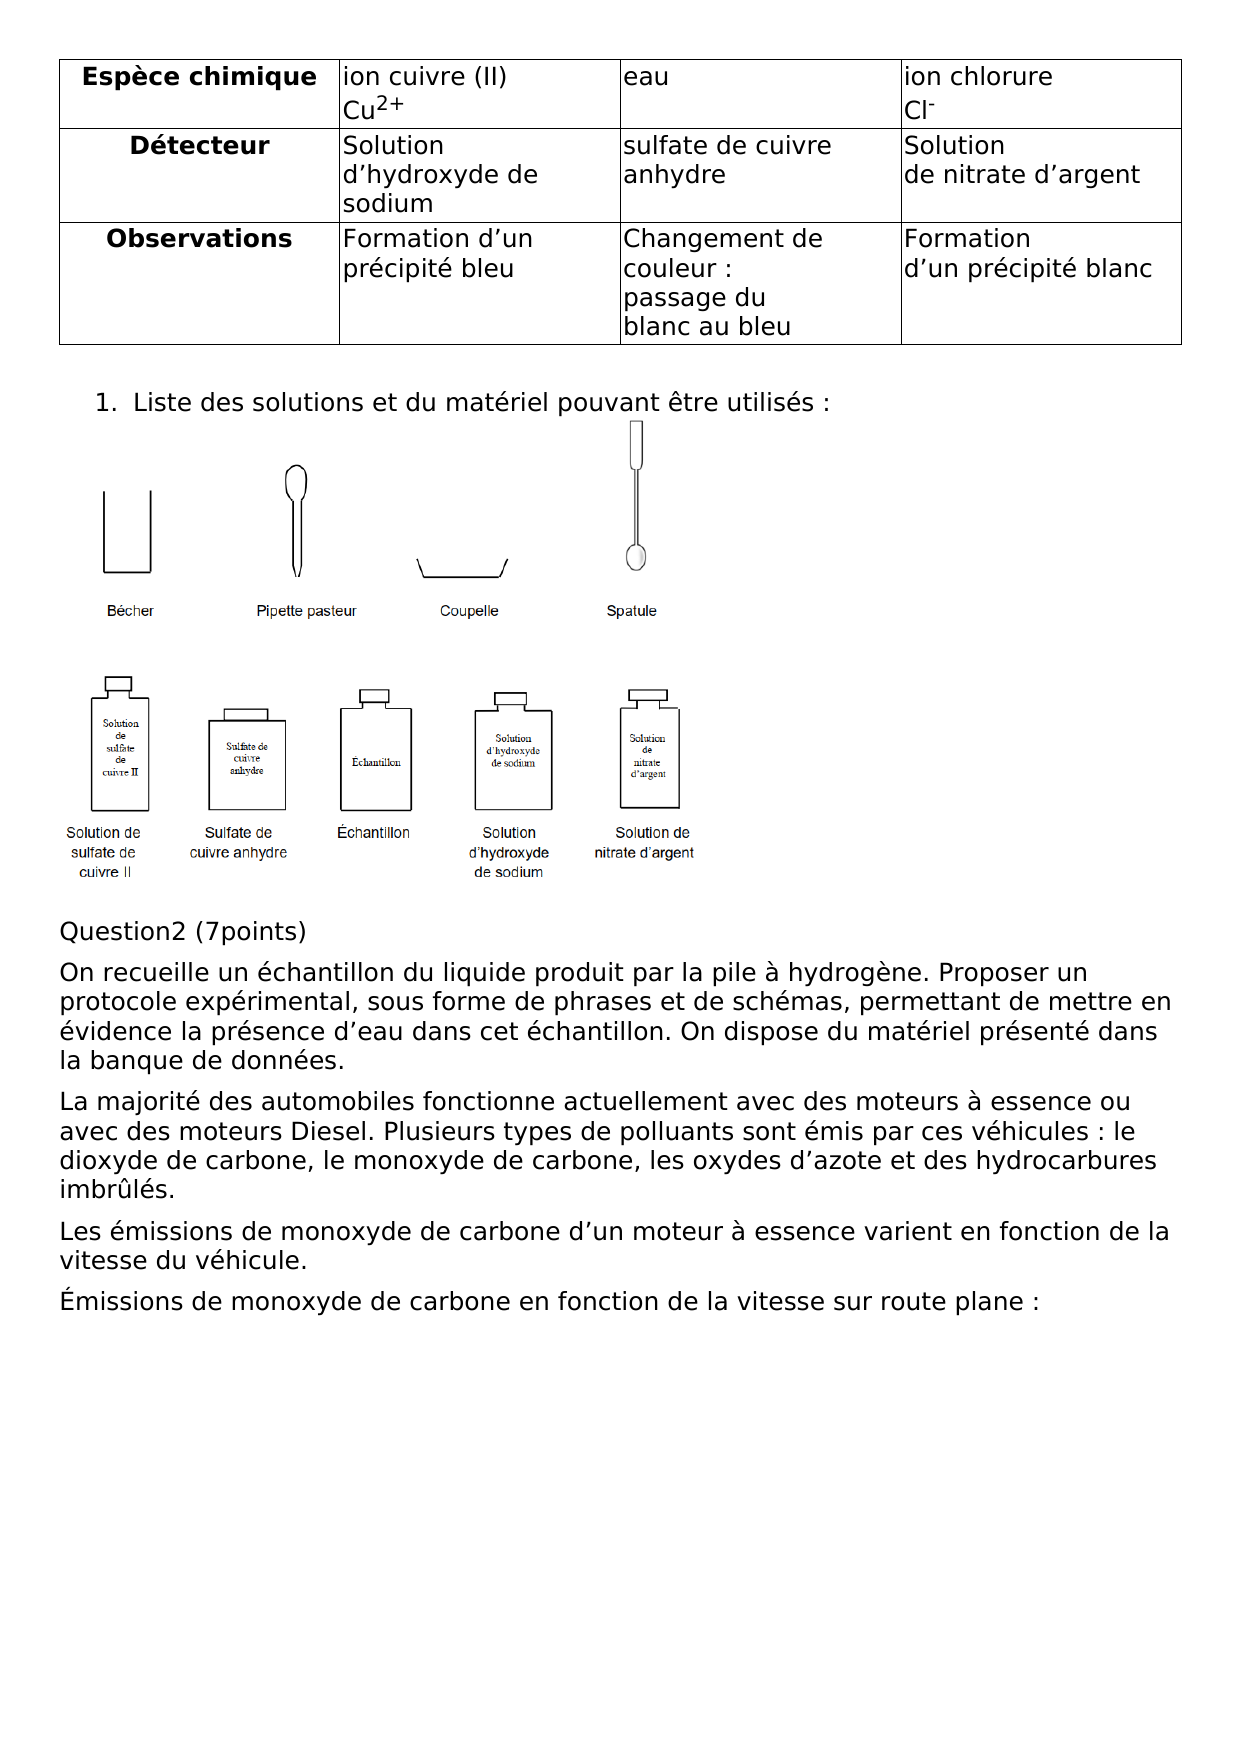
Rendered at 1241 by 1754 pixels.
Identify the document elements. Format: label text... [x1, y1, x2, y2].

table_cell Observations [60, 223, 339, 344]
table_header Espèce chimique [60, 60, 339, 128]
table_cell Détecteur [60, 129, 339, 222]
table_cell Formation d’un précipité bleu [340, 223, 620, 344]
table_cell Solution d’hydroxyde de sodium [340, 129, 620, 222]
table_cell Formation d’un précipité blanc [902, 223, 1181, 344]
text Émissions de monoxyde de carbone en fonction de la vitesse sur route plane : [59, 1288, 1181, 1317]
table_cell Changement de couleur : passage du blanc au bleu [621, 223, 901, 344]
list Liste des solutions et du matériel pouvant être utilisés : [118, 389, 1181, 418]
text Question2 (7points) [59, 917, 1181, 946]
table_header eau [621, 60, 901, 128]
text On recueille un échantillon du liquide produit par la pile à hydrogène. Proposer un protocole expérimental, sous forme de phrases et de schémas, permettant de mettre en évidence la présence d’eau dans cet échantillon. On dispose du matériel présenté dans la banque de données. [59, 958, 1181, 1075]
table_header ion cuivre (II) Cu2+ [340, 60, 620, 128]
text La majorité des automobiles fonctionne actuellement avec des moteurs à essence ou avec des moteurs Diesel. Plusieurs types de polluants sont émis par ces véhicules : le dioxyde de carbone, le monoxyde de carbone, les oxydes d’azote et des hydrocarbures imbrûlés. [59, 1088, 1181, 1204]
table_cell sulfate de cuivre anhydre [621, 129, 901, 222]
table_header ion chlorure Cl- [902, 60, 1181, 128]
picture [59, 417, 716, 905]
table_cell Solution de nitrate d’argent [902, 129, 1181, 222]
text Les émissions de monoxyde de carbone d’un moteur à essence varient en fonction de la vitesse du véhicule. [59, 1217, 1181, 1275]
